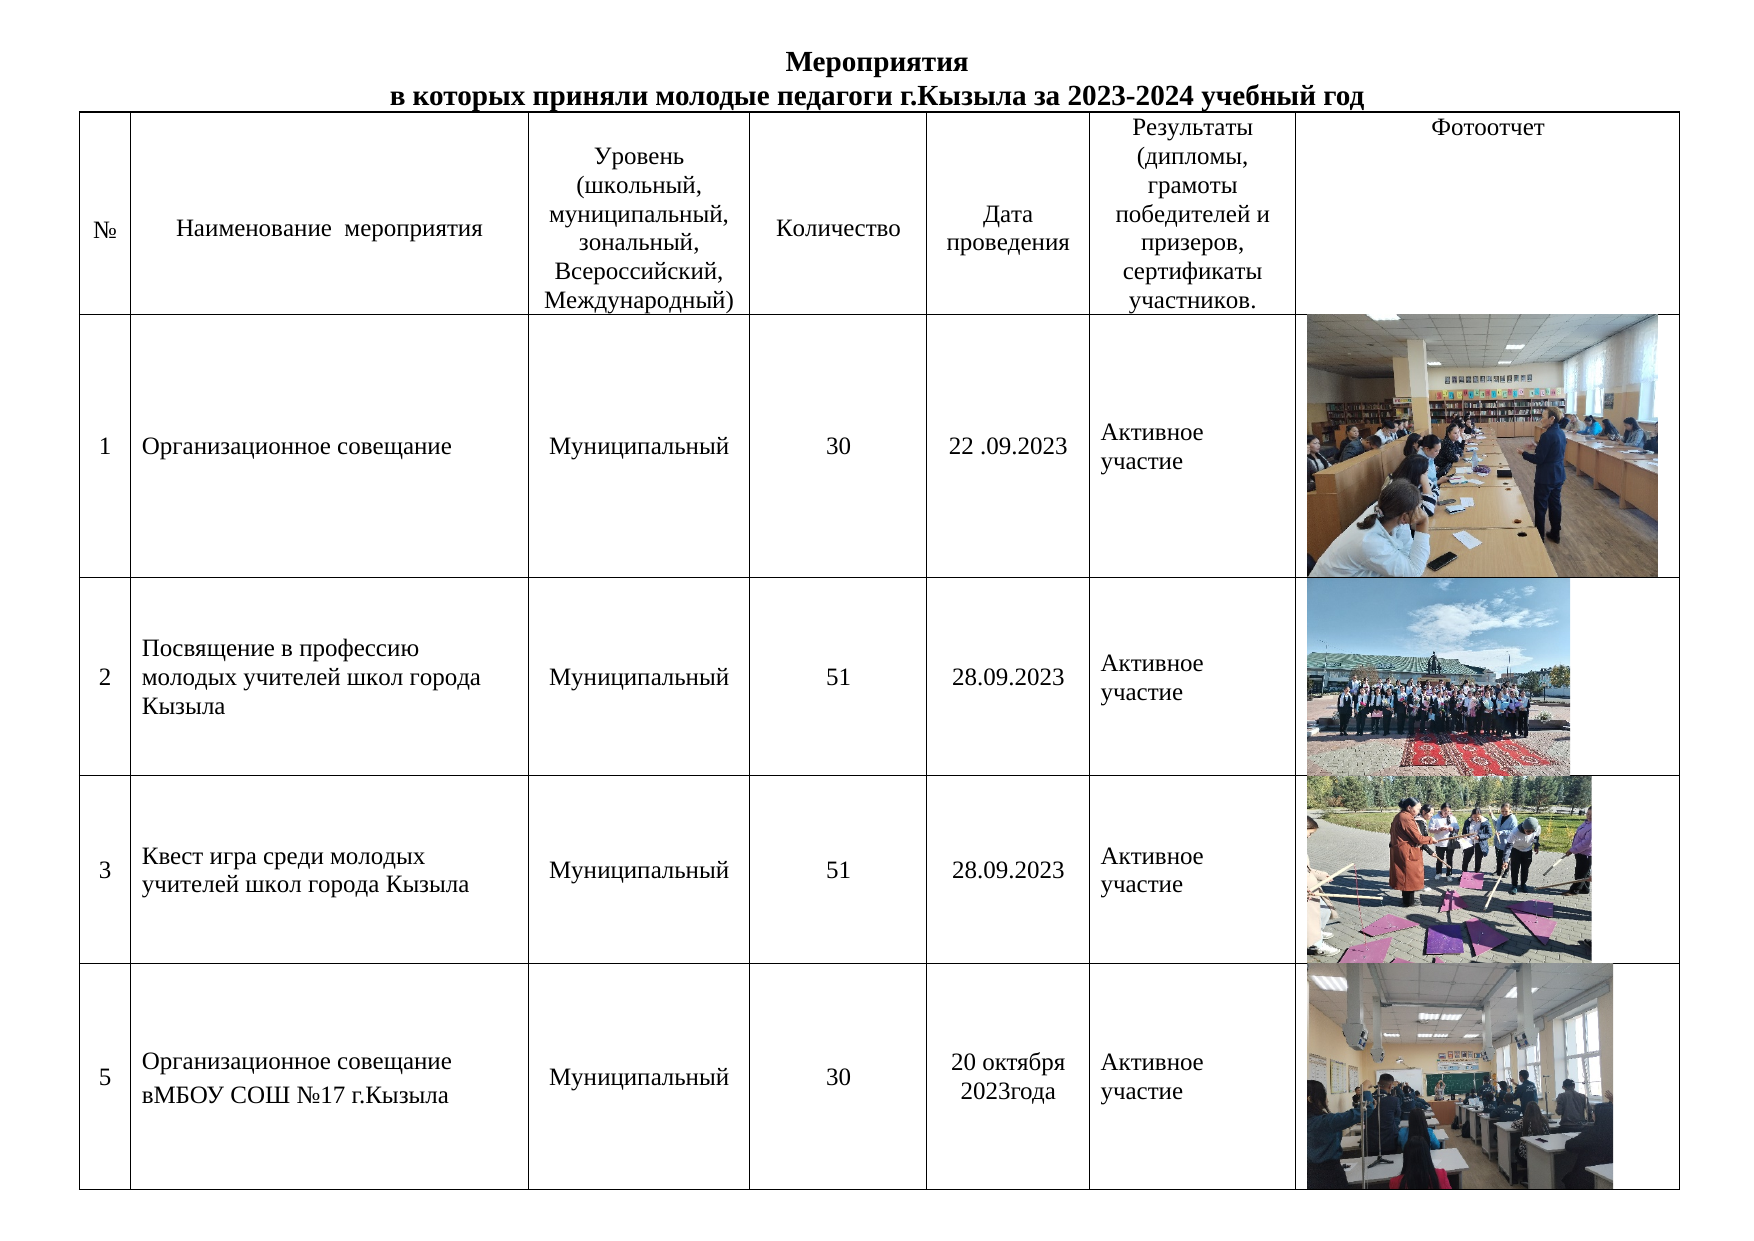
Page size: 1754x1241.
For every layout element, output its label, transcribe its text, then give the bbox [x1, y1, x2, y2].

table_cell [1614, 964, 1679, 1188]
table_cell Организационное совещание вМБОУ СОШ №17 г.Кызыла [131, 964, 528, 1188]
table_header Дата проведения [927, 113, 1089, 314]
table_cell [1658, 315, 1679, 577]
table_cell 22 .09.2023 [927, 315, 1089, 577]
table_header Фотоотчет [1296, 113, 1679, 314]
table_cell Муниципальный [529, 776, 749, 963]
table_cell [1296, 776, 1307, 963]
table_header Количество [750, 113, 926, 314]
table_cell Активное участие [1090, 964, 1295, 1188]
table_cell [1296, 578, 1307, 775]
table_cell 20 октября 2023года [927, 964, 1089, 1188]
table_cell Активное участие [1090, 776, 1295, 963]
table_cell 1 [80, 315, 130, 577]
table_cell [1592, 776, 1679, 963]
text в которых приняли молодые педагоги г.Кызыла за 2023-2024 учебный год [118, 78, 1636, 111]
table_cell Посвящение в профессию молодых учителей школ города Кызыла [131, 578, 528, 775]
table_cell Активное участие [1090, 315, 1295, 577]
table_cell Муниципальный [529, 964, 749, 1188]
table_header Наименование мероприятия [131, 113, 528, 314]
table_header Уровень (школьный, муниципальный, зональный, Всероссийский, Международный) [529, 113, 749, 314]
table_cell 28.09.2023 [927, 578, 1089, 775]
table_cell Активное участие [1090, 578, 1295, 775]
table_cell Муниципальный [529, 315, 749, 577]
table_cell [1296, 315, 1307, 577]
table_cell Квест игра среди молодых учителей школ города Кызыла [131, 776, 528, 963]
table_cell 2 [80, 578, 130, 775]
table_cell 30 [750, 964, 926, 1188]
table_cell 5 [80, 964, 130, 1188]
text Мероприятия [118, 44, 1636, 78]
table_cell Муниципальный [529, 578, 749, 775]
table_header № [80, 113, 130, 314]
table_cell 30 [750, 315, 926, 577]
table_header Результаты (дипломы, грамоты победителей и призеров, сертификаты участников. [1090, 113, 1295, 314]
table_cell 28.09.2023 [927, 776, 1089, 963]
table_cell [1296, 964, 1307, 1188]
table_cell 51 [750, 776, 926, 963]
table_cell [1571, 578, 1679, 775]
table_cell 51 [750, 578, 926, 775]
table_cell 3 [80, 776, 130, 963]
table_cell Организационное совещание [131, 315, 528, 577]
